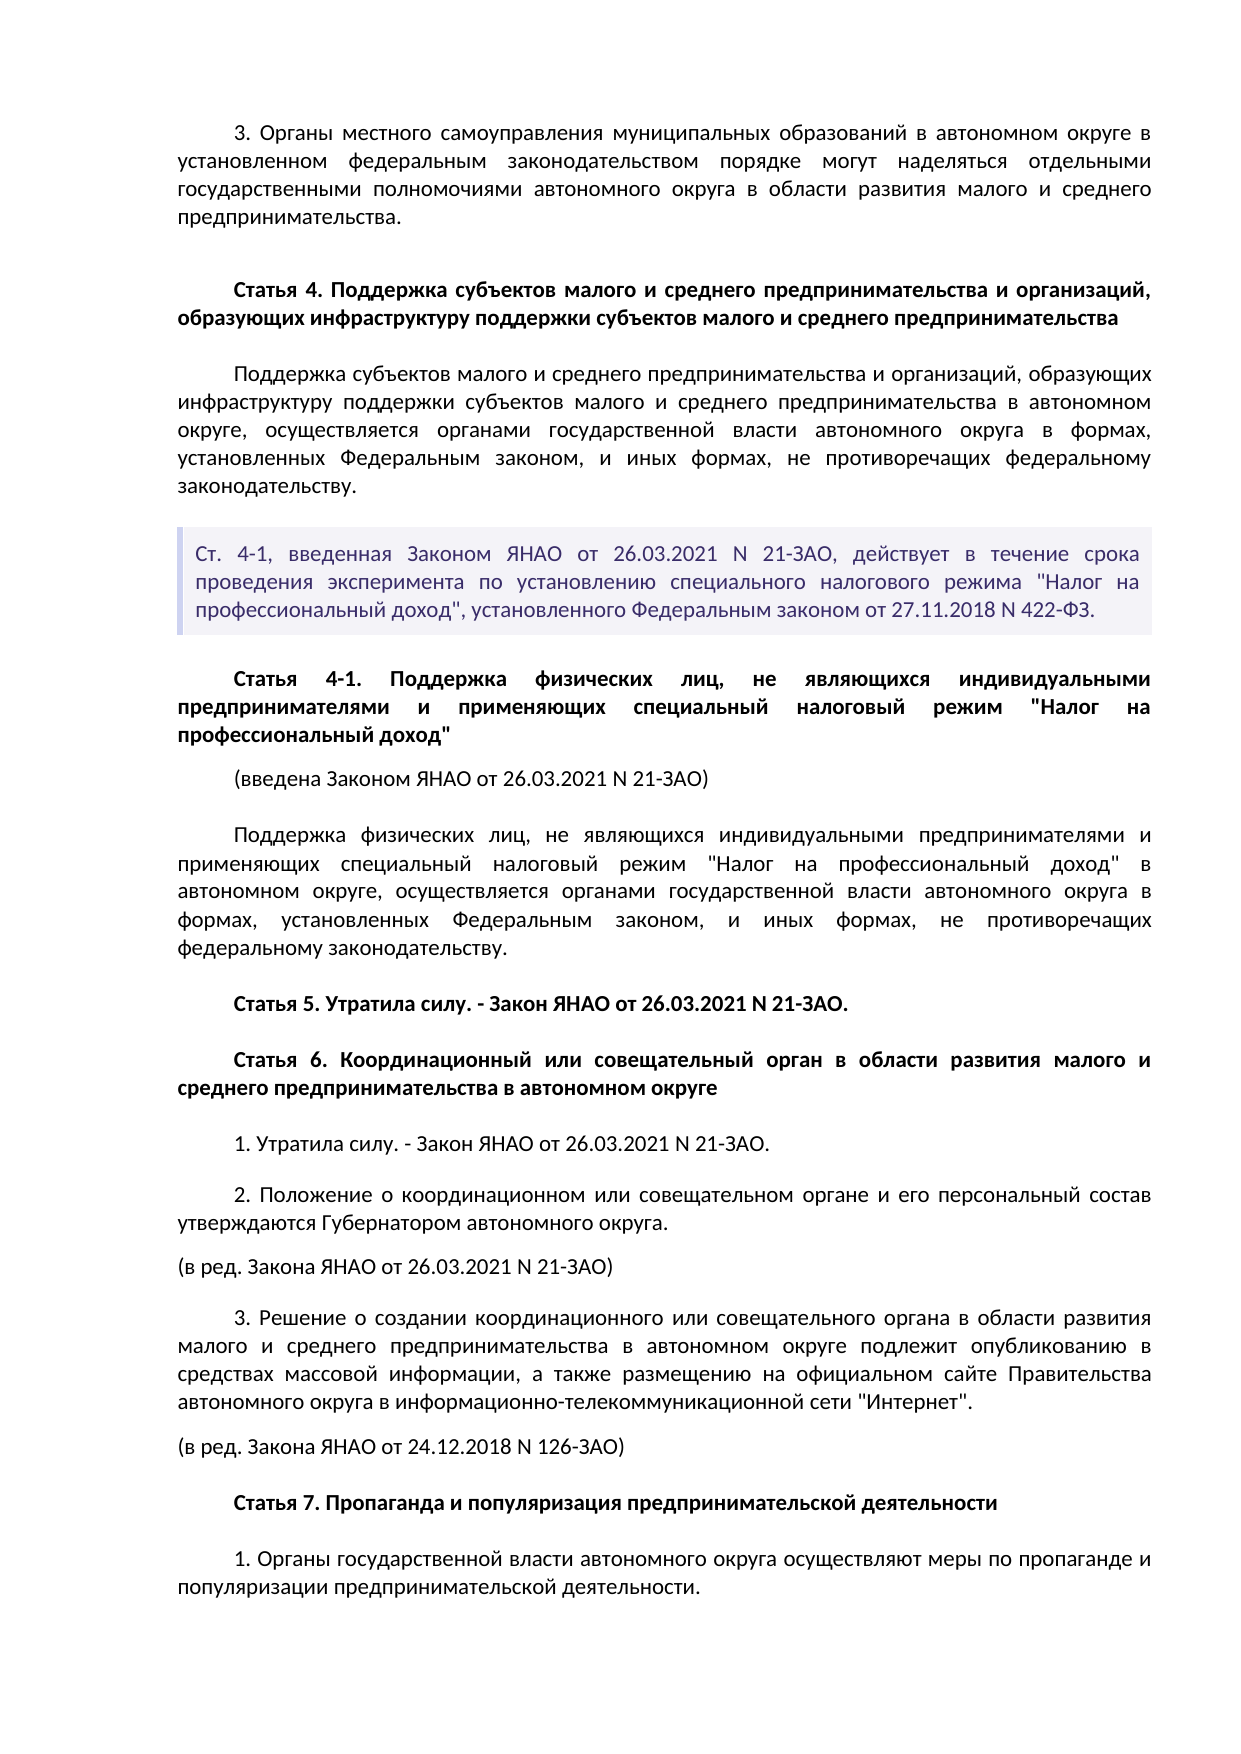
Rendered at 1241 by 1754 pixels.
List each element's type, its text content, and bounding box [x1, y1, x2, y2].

text 1. Органы государственной власти автономного округа осуществляют меры по пропаганде и популяризации предпринимательской деятельности. [177, 1544, 1152, 1600]
table_header [184, 527, 195, 635]
title Статья 5. Утратила силу. - Закон ЯНАО от 26.03.2021 N 21-ЗАО. [177, 989, 1152, 1017]
title Статья 7. Пропаганда и популяризация предпринимательской деятельности [177, 1488, 1152, 1516]
text Поддержка физических лиц, не являющихся индивидуальными предпринимателями и применяющих специальный налоговый режим "Налог на профессиональный доход" в автономном округе, осуществляется органами государственной власти автономного округа в формах, установленных Федеральным законом, и иных формах, не противоречащих федеральному законодательству. [177, 821, 1152, 961]
text 3. Органы местного самоуправления муниципальных образований в автономном округе в установленном федеральным законодательством порядке могут наделяться отдельными государственными полномочиями автономного округа в области развития малого и среднего предпринимательства. [177, 118, 1152, 230]
text 2. Положение о координационном или совещательном органе и его персональный состав утверждаются Губернатором автономного округа. [177, 1180, 1152, 1236]
title Статья 4. Поддержка субъектов малого и среднего предпринимательства и организаций, образующих инфраструктуру поддержки субъектов малого и среднего предпринимательства [177, 275, 1152, 331]
title Статья 6. Координационный или совещательный орган в области развития малого и среднего предпринимательства в автономном округе [177, 1045, 1152, 1101]
table_header Ст. 4-1, введенная Законом ЯНАО от 26.03.2021 N 21-ЗАО, действует в течение срока проведения эксперимента по установлению специального налогового режима "Налог на профессиональный доход", установленного Федеральным законом от 27.11.2018 N 422-ФЗ. [195, 527, 1140, 635]
title Статья 4-1. Поддержка физических лиц, не являющихся индивидуальными предпринимателями и применяющих специальный налоговый режим "Налог на профессиональный доход" [177, 664, 1152, 748]
text (в ред. Закона ЯНАО от 26.03.2021 N 21-ЗАО) [177, 1252, 1152, 1281]
table_header [177, 527, 183, 635]
text (в ред. Закона ЯНАО от 24.12.2018 N 126-ЗАО) [177, 1432, 1152, 1460]
table_header [1140, 527, 1152, 635]
text (введена Законом ЯНАО от 26.03.2021 N 21-ЗАО) [177, 764, 1152, 793]
text Поддержка субъектов малого и среднего предпринимательства и организаций, образующих инфраструктуру поддержки субъектов малого и среднего предпринимательства в автономном округе, осуществляется органами государственной власти автономного округа в формах, установленных Федеральным законом, и иных формах, не противоречащих федеральному законодательству. [177, 359, 1152, 499]
text 1. Утратила силу. - Закон ЯНАО от 26.03.2021 N 21-ЗАО. [177, 1129, 1152, 1157]
text 3. Решение о создании координационного или совещательного органа в области развития малого и среднего предпринимательства в автономном округе подлежит опубликованию в средствах массовой информации, а также размещению на официальном сайте Правительства автономного округа в информационно-телекоммуникационной сети "Интернет". [177, 1303, 1152, 1416]
